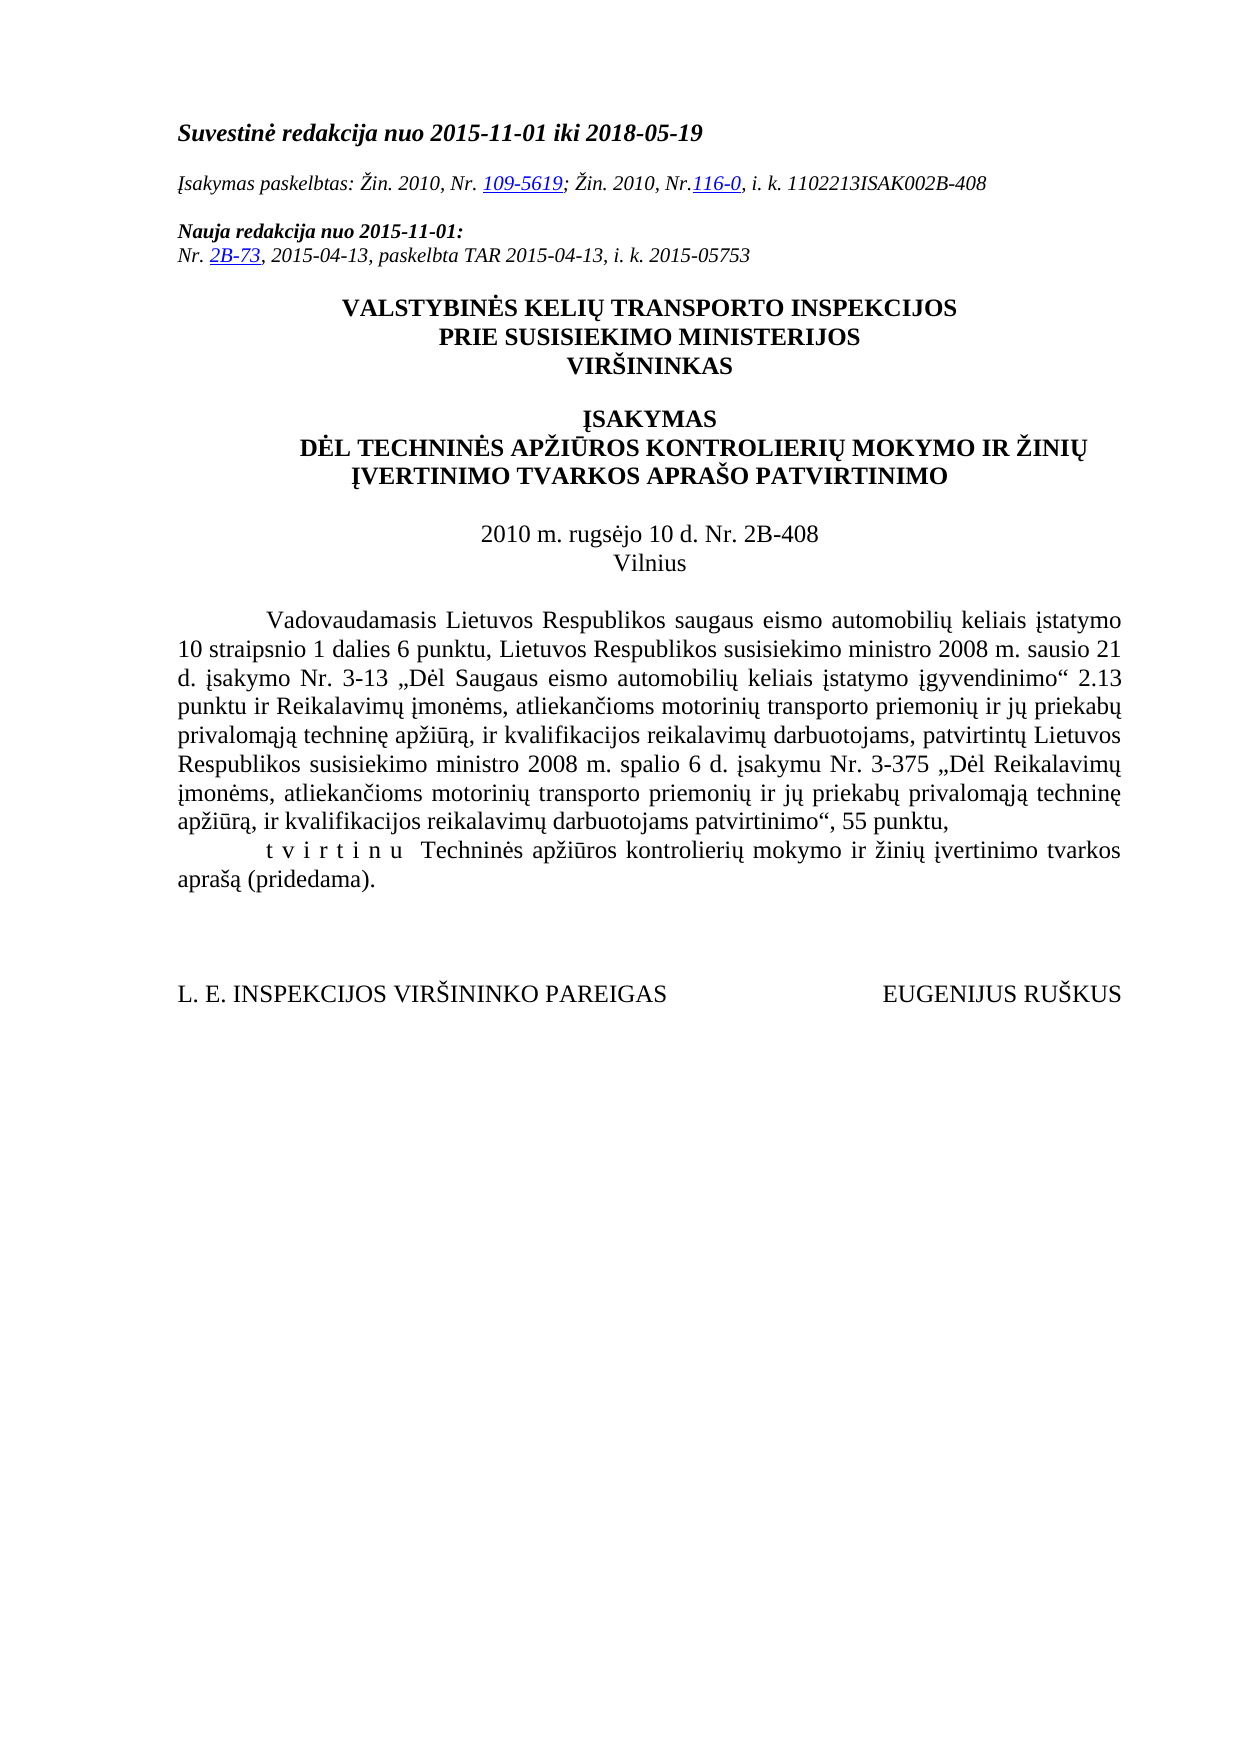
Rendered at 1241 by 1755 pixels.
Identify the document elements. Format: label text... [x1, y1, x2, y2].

text DĖL TECHNINĖS APŽIŪROS KONTROLIERIŲ MOKYMO IR ŽINIŲ ĮVERTINIMO TVARKOS APRAŠO PATVIRTINIMO [177, 433, 1122, 490]
text 2010 m. rugsėjo 10 d. Nr. 2B-408 [177, 519, 1122, 548]
text Įsakymas paskelbtas: Žin. 2010, Nr. 109-5619; Žin. 2010, Nr.116-0, i. k. 1102213ISAK002B-408 [177, 171, 1122, 195]
text Suvestinė redakcija nuo 2015-11-01 iki 2018-05-19 [177, 118, 1122, 147]
text t v i r t i n u Techninės apžiūros kontrolierių mokymo ir žinių įvertinimo tvarkos aprašą (pridedama). [177, 835, 1122, 893]
text PRIE SUSISIEKIMO MINISTERIJOS [177, 322, 1122, 351]
text VIRŠININKAS [177, 351, 1122, 380]
text Vilnius [177, 548, 1122, 576]
text Nauja redakcija nuo 2015-11-01: [177, 219, 1122, 243]
text Nr. 2B-73, 2015-04-13, paskelbta TAR 2015-04-13, i. k. 2015-05753 [177, 243, 1122, 267]
text VALSTYBINĖS KELIŲ TRANSPORTO INSPEKCIJOS [177, 293, 1122, 322]
text ĮSAKYMAS [177, 404, 1122, 433]
text L. E. Inspekcijos viršininko pareigas eugenijus ruškus [177, 979, 1122, 1008]
text Vadovaudamasis Lietuvos Respublikos saugaus eismo automobilių keliais įstatymo 10 straipsnio 1 dalies 6 punktu, Lietuvos Respublikos susisiekimo ministro 2008 m. sausio 21 d. įsakymo Nr. 3-13 „Dėl Saugaus eismo automobilių keliais įstatymo įgyvendinimo“ 2.13 punktu ir Reikalavimų įmonėms, atliekančioms motorinių transporto priemonių ir jų priekabų privalomąją techninę apžiūrą, ir kvalifikacijos reikalavimų darbuotojams, patvirtintų Lietuvos Respublikos susisiekimo ministro 2008 m. spalio 6 d. įsakymu Nr. 3-375 „Dėl Reikalavimų įmonėms, atliekančioms motorinių transporto priemonių ir jų priekabų privalomąją techninę apžiūrą, ir kvalifikacijos reikalavimų darbuotojams patvirtinimo“, 55 punktu, [177, 605, 1122, 835]
